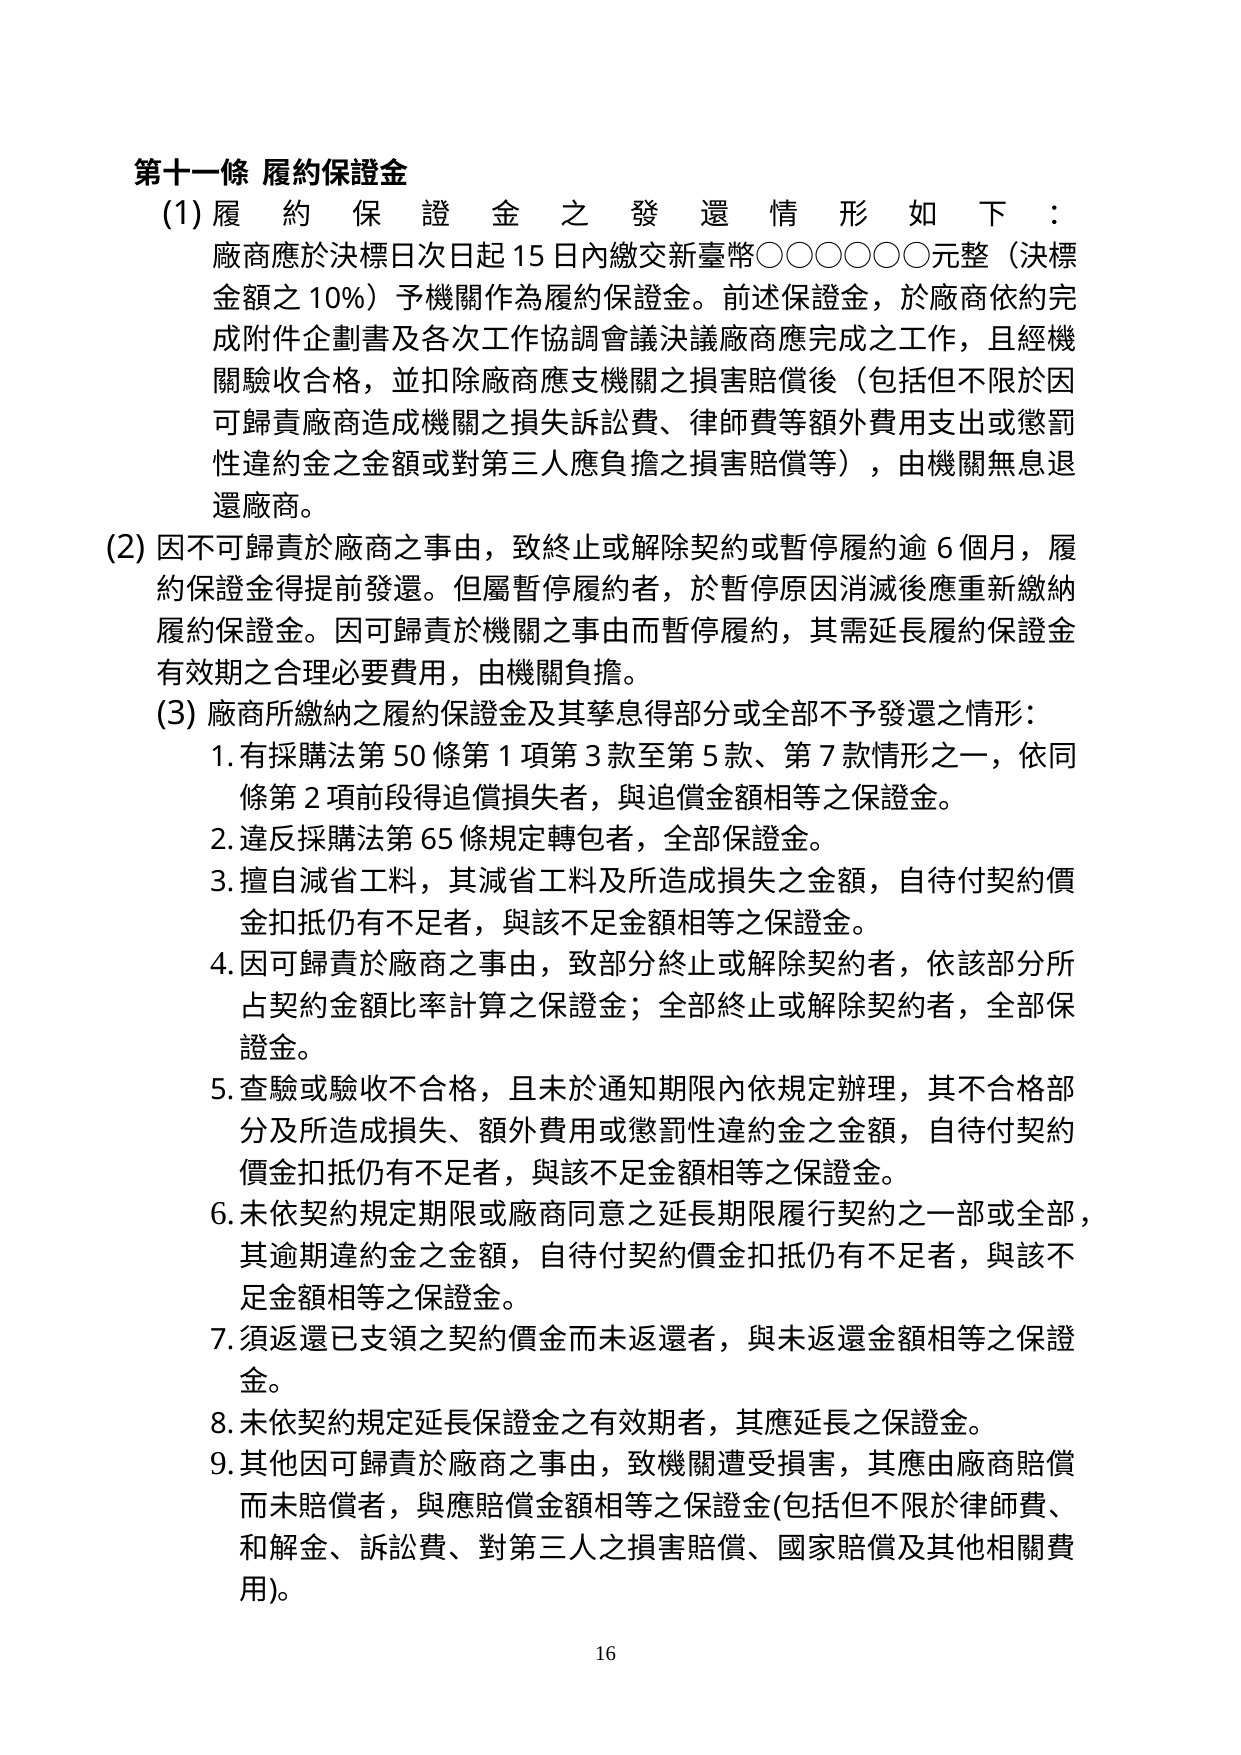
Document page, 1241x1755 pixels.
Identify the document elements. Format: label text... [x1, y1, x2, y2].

list 未依契約規定延長保證金之有效期者，其應延長之保證金。 [210, 1400, 1078, 1441]
list 須返還已支領之契約價金而未返還者，與未返還金額相等之保證金。 [210, 1316, 1078, 1400]
list 履約保證金之發還情形如下： 廠商應於決標日次日起15日內繳交新臺幣○○○○○○元整（決標金額之10%）予機關作為履約保證金。前述保證金，於廠商依約完成附件企劃書及各次工作協調會議決議廠商應完成之工作，且經機關驗收合格，並扣除廠商應支機關之損害賠償後（包括但不限於因可歸責廠商造成機關之損失訴訟費、律師費等額外費用支出或懲罰性違約金之金額或對第三人應負擔之損害賠償等），由機關無息退還廠商。 [162, 191, 1078, 525]
list 擅自減省工料，其減省工料及所造成損失之金額，自待付契約價金扣抵仍有不足者，與該不足金額相等之保證金。 [210, 858, 1078, 941]
list 因可歸責於廠商之事由，致部分終止或解除契約者，依該部分所占契約金額比率計算之保證金；全部終止或解除契約者，全部保證金。 [210, 941, 1078, 1066]
list 未依契約規定期限或廠商同意之延長期限履行契約之一部或全部，其逾期違約金之金額，自待付契約價金扣抵仍有不足者，與該不足金額相等之保證金。 [210, 1191, 1078, 1316]
list 其他因可歸責於廠商之事由，致機關遭受損害，其應由廠商賠償而未賠償者，與應賠償金額相等之保證金(包括但不限於律師費、和解金、訴訟費、對第三人之損害賠償、國家賠償及其他相關費用)。 [210, 1441, 1078, 1608]
text 第十一條 履約保證金 [133, 150, 1078, 191]
list 廠商所繳納之履約保證金及其孳息得部分或全部不予發還之情形： [157, 691, 1078, 733]
list 查驗或驗收不合格，且未於通知期限內依規定辦理，其不合格部分及所造成損失、額外費用或懲罰性違約金之金額，自待付契約價金扣抵仍有不足者，與該不足金額相等之保證金。 [210, 1066, 1078, 1191]
list 因不可歸責於廠商之事由，致終止或解除契約或暫停履約逾6個月，履約保證金得提前發還。但屬暫停履約者，於暫停原因消滅後應重新繳納履約保證金。因可歸責於機關之事由而暫停履約，其需延長履約保證金有效期之合理必要費用，由機關負擔。 [106, 525, 1078, 691]
list 有採購法第50條第1項第3款至第5款、第7款情形之一，依同條第2項前段得追償損失者，與追償金額相等之保證金。 [210, 733, 1078, 816]
list 違反採購法第65條規定轉包者，全部保證金。 [210, 816, 1078, 858]
